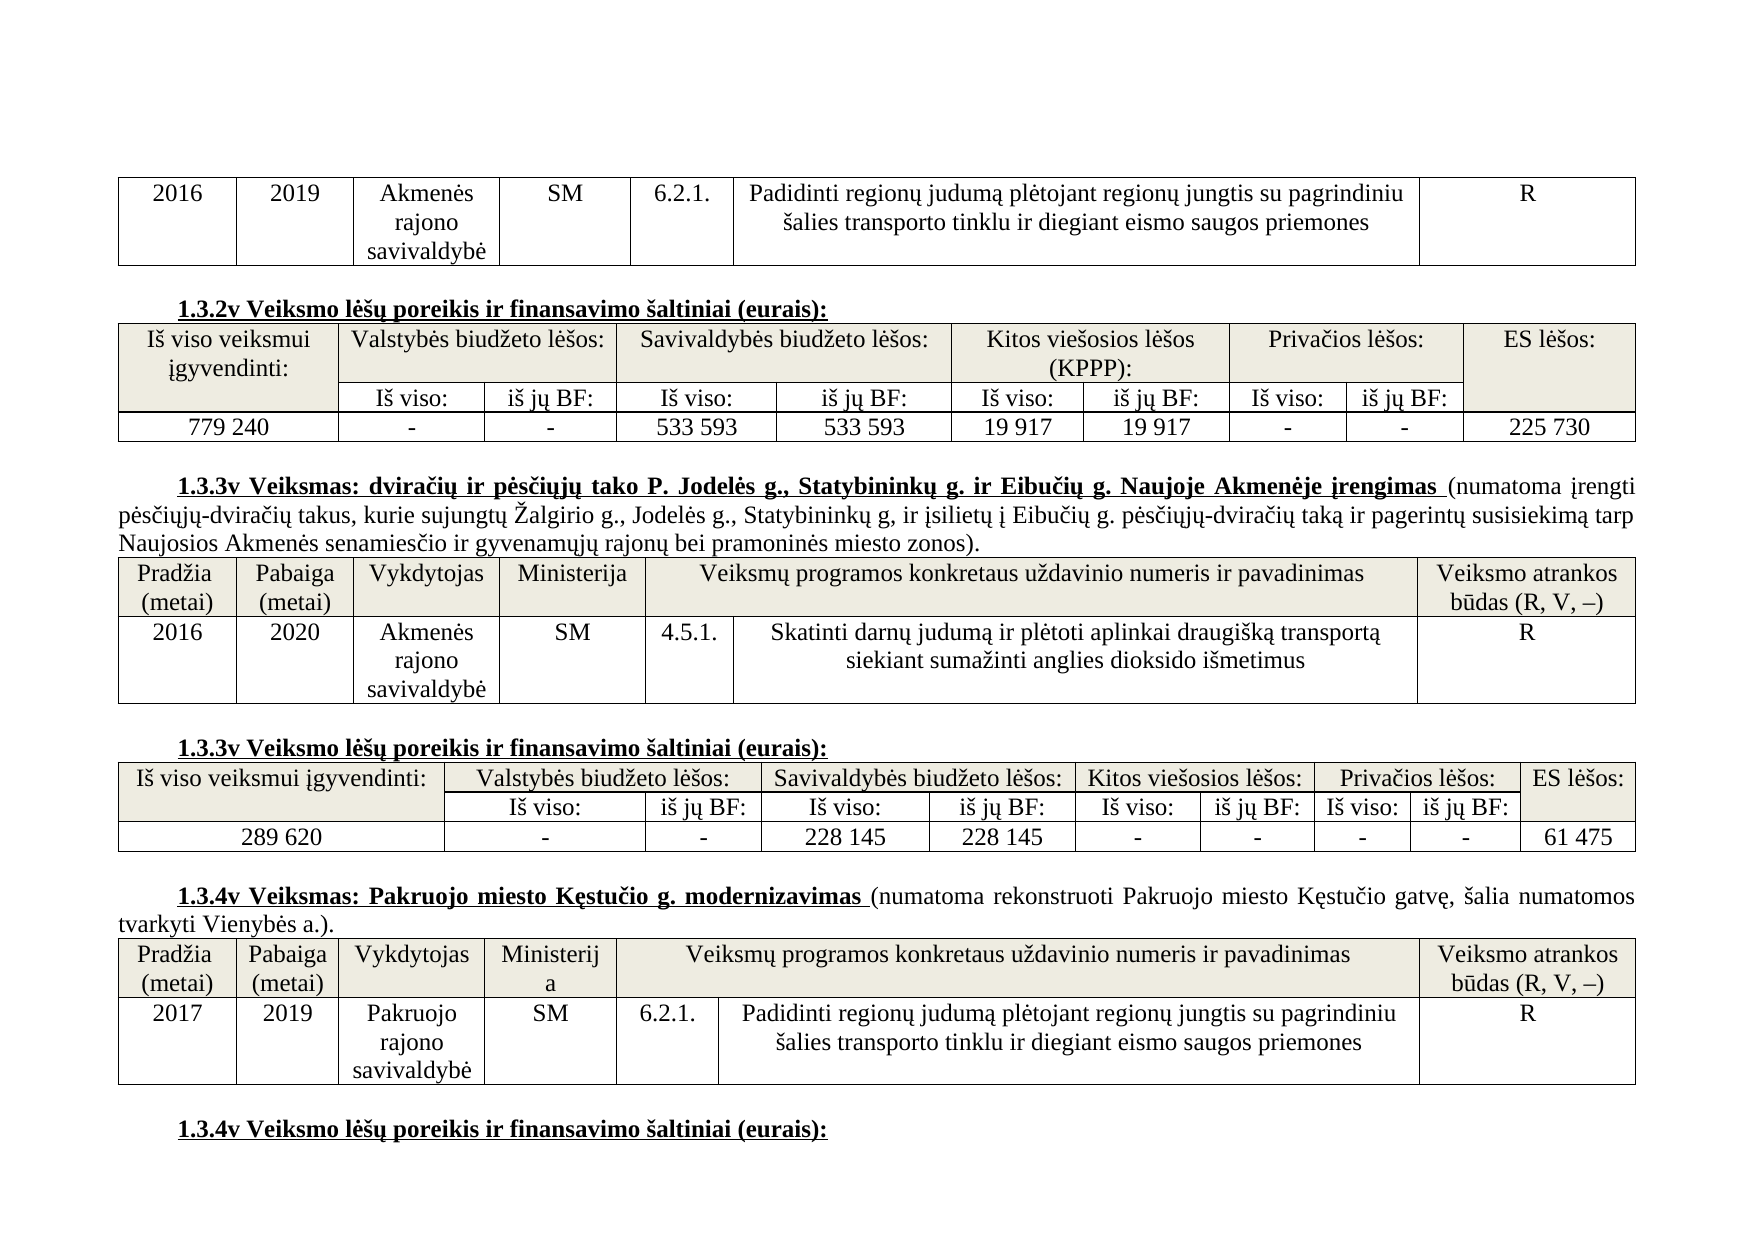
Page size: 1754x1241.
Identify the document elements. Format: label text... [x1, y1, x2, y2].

table_header Kitos viešosios lėšos: [1076, 763, 1314, 791]
table_header Valstybės biudžeto lėšos: [445, 763, 761, 791]
table_header Veiksmų programos konkretaus uždavinio numeris ir pavadinimas [617, 939, 1419, 997]
text 1.3.3v Veiksmas: dviračių ir pėsčiųjų tako P. Jodelės g., Statybininkų g. ir Eibučių g. Naujoje Akmenėje įrengimas (numatoma įrengti pėsčiųjų-dviračių takus, kurie sujungtų Žalgirio g., Jodelės g., Statybininkų g, ir įsilietų į Eibučių g. pėsčiųjų-dviračių taką ir pagerintų susisiekimą tarp Naujosios Akmenės senamiesčio ir gyvenamųjų rajonų bei pramoninės miesto zonos). [118, 471, 1636, 557]
table_cell iš jų BF: [1347, 383, 1463, 411]
table_cell R [1420, 998, 1635, 1084]
table_cell iš jų BF: [930, 793, 1075, 821]
table_cell 2017 [119, 998, 236, 1084]
table_cell SM [485, 998, 616, 1084]
table_header Savivaldybės biudžeto lėšos: [617, 324, 951, 382]
table_cell 19 917 [1084, 413, 1229, 441]
table_cell R [1418, 617, 1635, 703]
table_header Vykdytojas [354, 558, 499, 616]
table_header Vykdytojas [339, 939, 484, 997]
table_header Pradžia (metai) [119, 939, 236, 997]
table_cell SM [500, 617, 645, 703]
table_cell Pakruojo rajono savivaldybė [339, 998, 484, 1084]
table_header ES lėšos: [1464, 324, 1635, 411]
table_cell Iš viso: [762, 793, 929, 821]
table_header Iš viso veiksmui įgyvendinti: [119, 324, 338, 411]
table_cell Iš viso: [1315, 793, 1410, 821]
text 1.3.3v Veiksmo lėšų poreikis ir finansavimo šaltiniai (eurais): [118, 733, 1636, 762]
table_cell - [1201, 822, 1314, 851]
table_cell Padidinti regionų judumą plėtojant regionų jungtis su pagrindiniu šalies transporto tinklu ir diegiant eismo saugos priemones [734, 178, 1419, 264]
table_header Valstybės biudžeto lėšos: [339, 324, 616, 382]
table_cell - [339, 413, 484, 441]
table_cell - [1230, 413, 1346, 441]
table_cell Padidinti regionų judumą plėtojant regionų jungtis su pagrindiniu šalies transporto tinklu ir diegiant eismo saugos priemones [719, 998, 1419, 1084]
table_header Veiksmų programos konkretaus uždavinio numeris ir pavadinimas [646, 558, 1417, 616]
table_cell - [1315, 822, 1410, 851]
table_cell SM [500, 178, 630, 264]
table_cell R [1420, 178, 1635, 264]
table_cell Iš viso: [1076, 793, 1200, 821]
table_cell Iš viso: [1230, 383, 1346, 411]
table_cell Akmenės rajono savivaldybė [354, 617, 499, 703]
table_cell 228 145 [762, 822, 929, 851]
table_cell Iš viso: [617, 383, 776, 411]
table_cell - [485, 413, 616, 441]
table_cell - [1076, 822, 1200, 851]
table_cell Akmenės rajono savivaldybė [354, 178, 499, 264]
table_header Pradžia (metai) [119, 558, 236, 616]
table_cell - [1411, 822, 1520, 851]
table_cell 225 730 [1464, 413, 1635, 441]
table_cell - [445, 822, 645, 851]
table_cell 2019 [237, 998, 338, 1084]
table_header Ministerija [485, 939, 616, 997]
table_header Iš viso veiksmui įgyvendinti: [119, 763, 444, 821]
table_cell iš jų BF: [485, 383, 616, 411]
table_cell 533 593 [777, 413, 951, 441]
text 1.3.4v Veiksmo lėšų poreikis ir finansavimo šaltiniai (eurais): [118, 1114, 1636, 1143]
table_cell 533 593 [617, 413, 776, 441]
table_header Privačios lėšos: [1315, 763, 1520, 791]
table_cell iš jų BF: [1201, 793, 1314, 821]
table_header Kitos viešosios lėšos (KPPP): [952, 324, 1229, 382]
table_header Veiksmo atrankos būdas (R, V, –) [1420, 939, 1635, 997]
table_header Privačios lėšos: [1230, 324, 1463, 382]
table_cell - [646, 822, 761, 851]
table_cell 2016 [119, 617, 236, 703]
table_header Pabaiga (metai) [237, 939, 338, 997]
table_cell 6.2.1. [631, 178, 733, 264]
table_cell - [1347, 413, 1463, 441]
table_cell Iš viso: [445, 793, 645, 821]
table_cell 6.2.1. [617, 998, 718, 1084]
text 1.3.4v Veiksmas: Pakruojo miesto Kęstučio g. modernizavimas (numatoma rekonstruoti Pakruojo miesto Kęstučio gatvę, šalia numatomos tvarkyti Vienybės a.). [118, 881, 1636, 938]
table_cell iš jų BF: [777, 383, 951, 411]
table_cell iš jų BF: [646, 793, 761, 821]
table_cell 61 475 [1521, 822, 1635, 851]
text 1.3.2v Veiksmo lėšų poreikis ir finansavimo šaltiniai (eurais): [118, 294, 1636, 323]
table_cell 2016 [119, 178, 236, 264]
table_header Veiksmo atrankos būdas (R, V, –) [1418, 558, 1635, 616]
table_cell 2020 [237, 617, 353, 703]
table_cell iš jų BF: [1411, 793, 1520, 821]
table_cell iš jų BF: [1084, 383, 1229, 411]
table_cell 4.5.1. [646, 617, 733, 703]
table_header Pabaiga (metai) [237, 558, 353, 616]
table_cell Iš viso: [952, 383, 1083, 411]
table_cell 289 620 [119, 822, 444, 851]
table_cell 779 240 [119, 413, 338, 441]
table_cell Skatinti darnų judumą ir plėtoti aplinkai draugišką transportą siekiant sumažinti anglies dioksido išmetimus [734, 617, 1417, 703]
table_header ES lėšos: [1521, 763, 1635, 821]
table_cell 228 145 [930, 822, 1075, 851]
table_header Ministerija [500, 558, 645, 616]
table_cell 2019 [237, 178, 353, 264]
table_cell Iš viso: [339, 383, 484, 411]
table_header Savivaldybės biudžeto lėšos: [762, 763, 1075, 791]
table_cell 19 917 [952, 413, 1083, 441]
